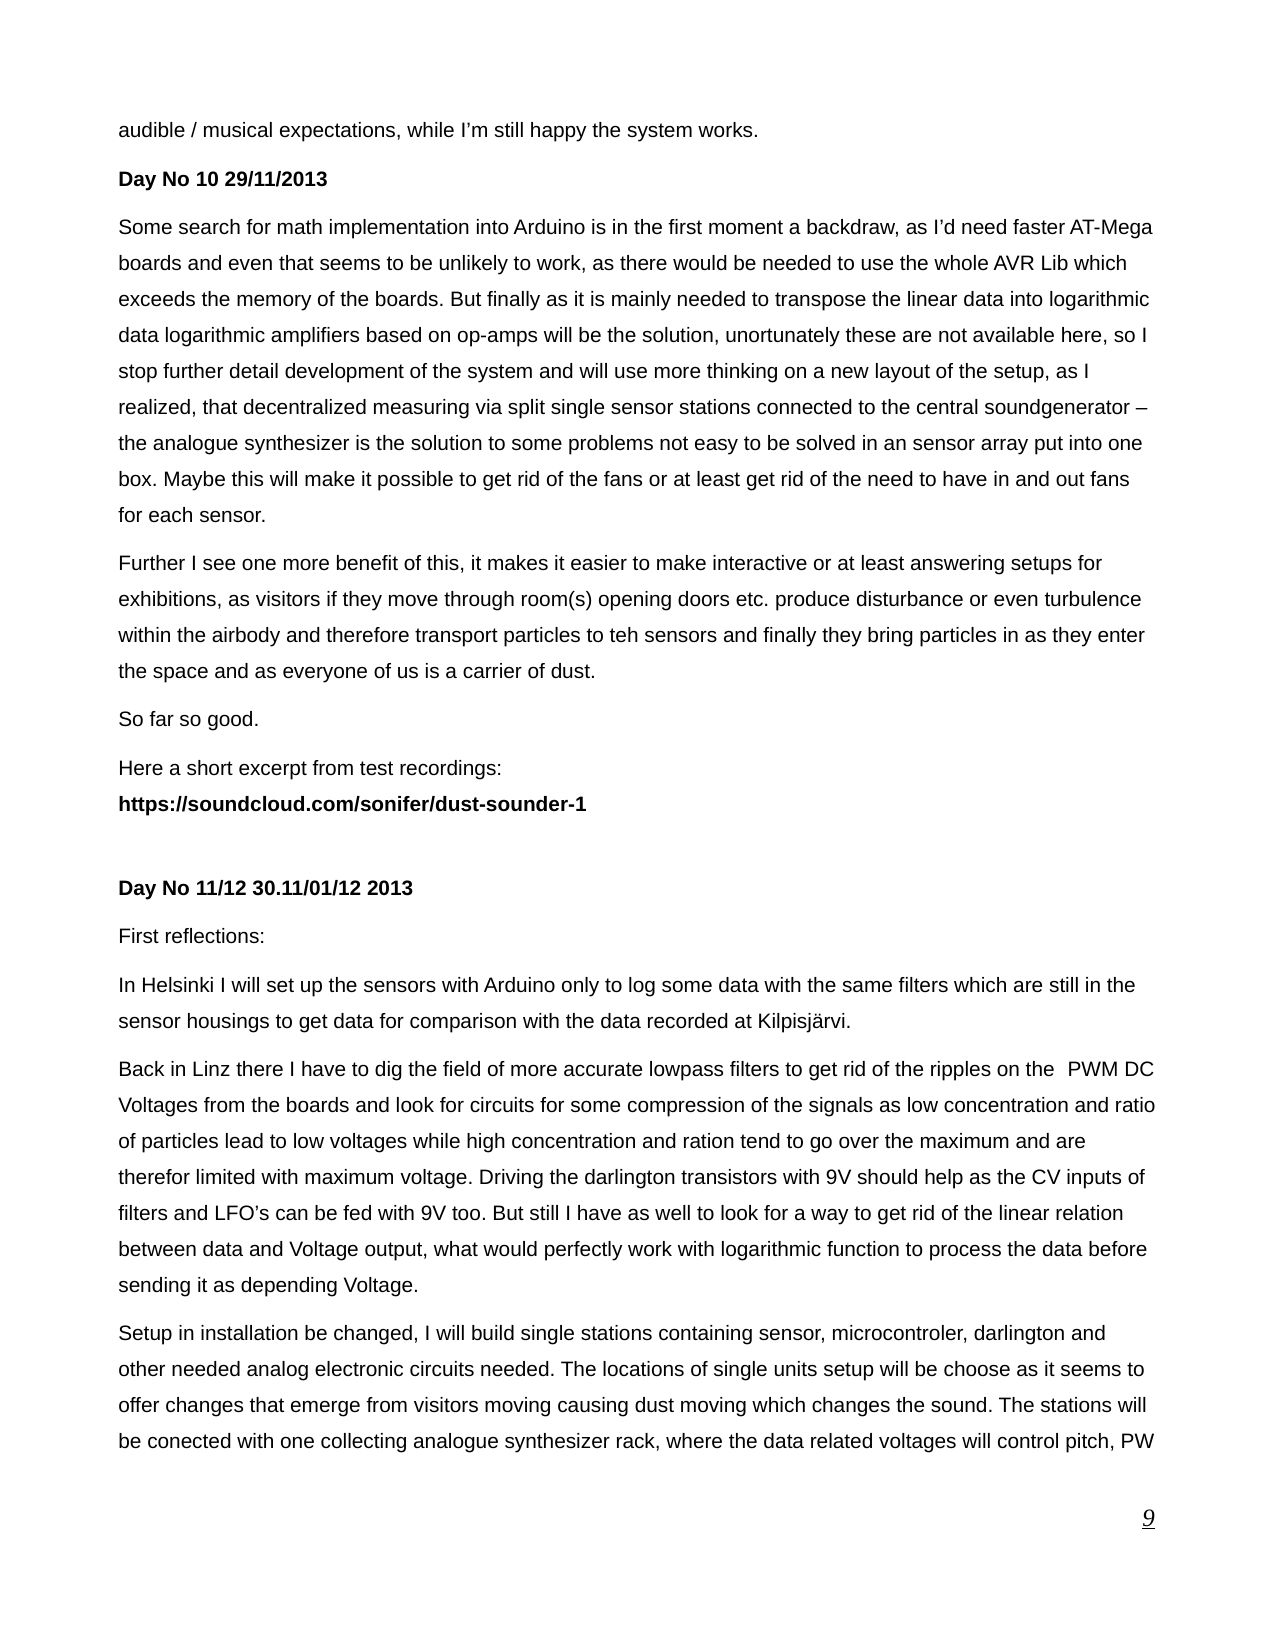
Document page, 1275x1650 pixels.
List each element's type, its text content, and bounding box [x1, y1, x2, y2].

text Some search for math implementation into Arduino is in the first moment a backdraw, as I’d need faster AT-Mega boards and even that seems to be unlikely to work, as there would be needed to use the whole AVR Lib which exceeds the memory of the boards. But finally as it is mainly needed to transpose the linear data into logarithmic data logarithmic amplifiers based on op-amps will be the solution, unortunately these are not available here, so I stop further detail development of the system and will use more thinking on a new layout of the setup, as I realized, that decentralized measuring via split single sensor stations connected to the central soundgenerator – the analogue synthesizer is the solution to some problems not easy to be solved in an sensor array put into one box. Maybe this will make it possible to get rid of the fans or at least get rid of the need to have in and out fans for each sensor. [118, 215, 1157, 526]
text audible / musical expectations, while I’m still happy the system works. [118, 118, 1157, 142]
text Day No 10 29/11/2013 [118, 167, 1157, 191]
text First reflections: [118, 924, 1157, 948]
text Setup in installation be changed, I will build single stations containing sensor, microcontroler, darlington and other needed analog electronic circuits needed. The locations of single units setup will be choose as it seems to offer changes that emerge from visitors moving causing dust moving which changes the sound. The stations will be conected with one collecting analogue synthesizer rack, where the data related voltages will control pitch, PW [118, 1321, 1157, 1453]
text Day No 11/12 30.11/01/12 2013 [118, 876, 1157, 900]
text In Helsinki I will set up the sensors with Arduino only to log some data with the same filters which are still in the sensor housings to get data for comparison with the data recorded at Kilpisjärvi. [118, 973, 1157, 1033]
text Here a short excerpt from test recordings: https://soundcloud.com/sonifer/dust-sounder-1 [118, 756, 1157, 851]
text Further I see one more benefit of this, it makes it easier to make interactive or at least answering setups for exhibitions, as visitors if they move through room(s) opening doors etc. produce disturbance or even turbulence within the airbody and therefore transport particles to teh sensors and finally they bring particles in as they enter the space and as everyone of us is a carrier of dust. [118, 551, 1157, 683]
text Back in Linz there I have to dig the field of more accurate lowpass filters to get rid of the ripples on the PWM DC Voltages from the boards and look for circuits for some compression of the signals as low concentration and ratio of particles lead to low voltages while high concentration and ration tend to go over the maximum and are therefor limited with maximum voltage. Driving the darlington transistors with 9V should help as the CV inputs of filters and LFO’s can be fed with 9V too. But still I have as well to look for a way to get rid of the linear relation between data and Voltage output, what would perfectly work with logarithmic function to process the data before sending it as depending Voltage. [118, 1057, 1157, 1297]
text So far so good. [118, 707, 1157, 731]
